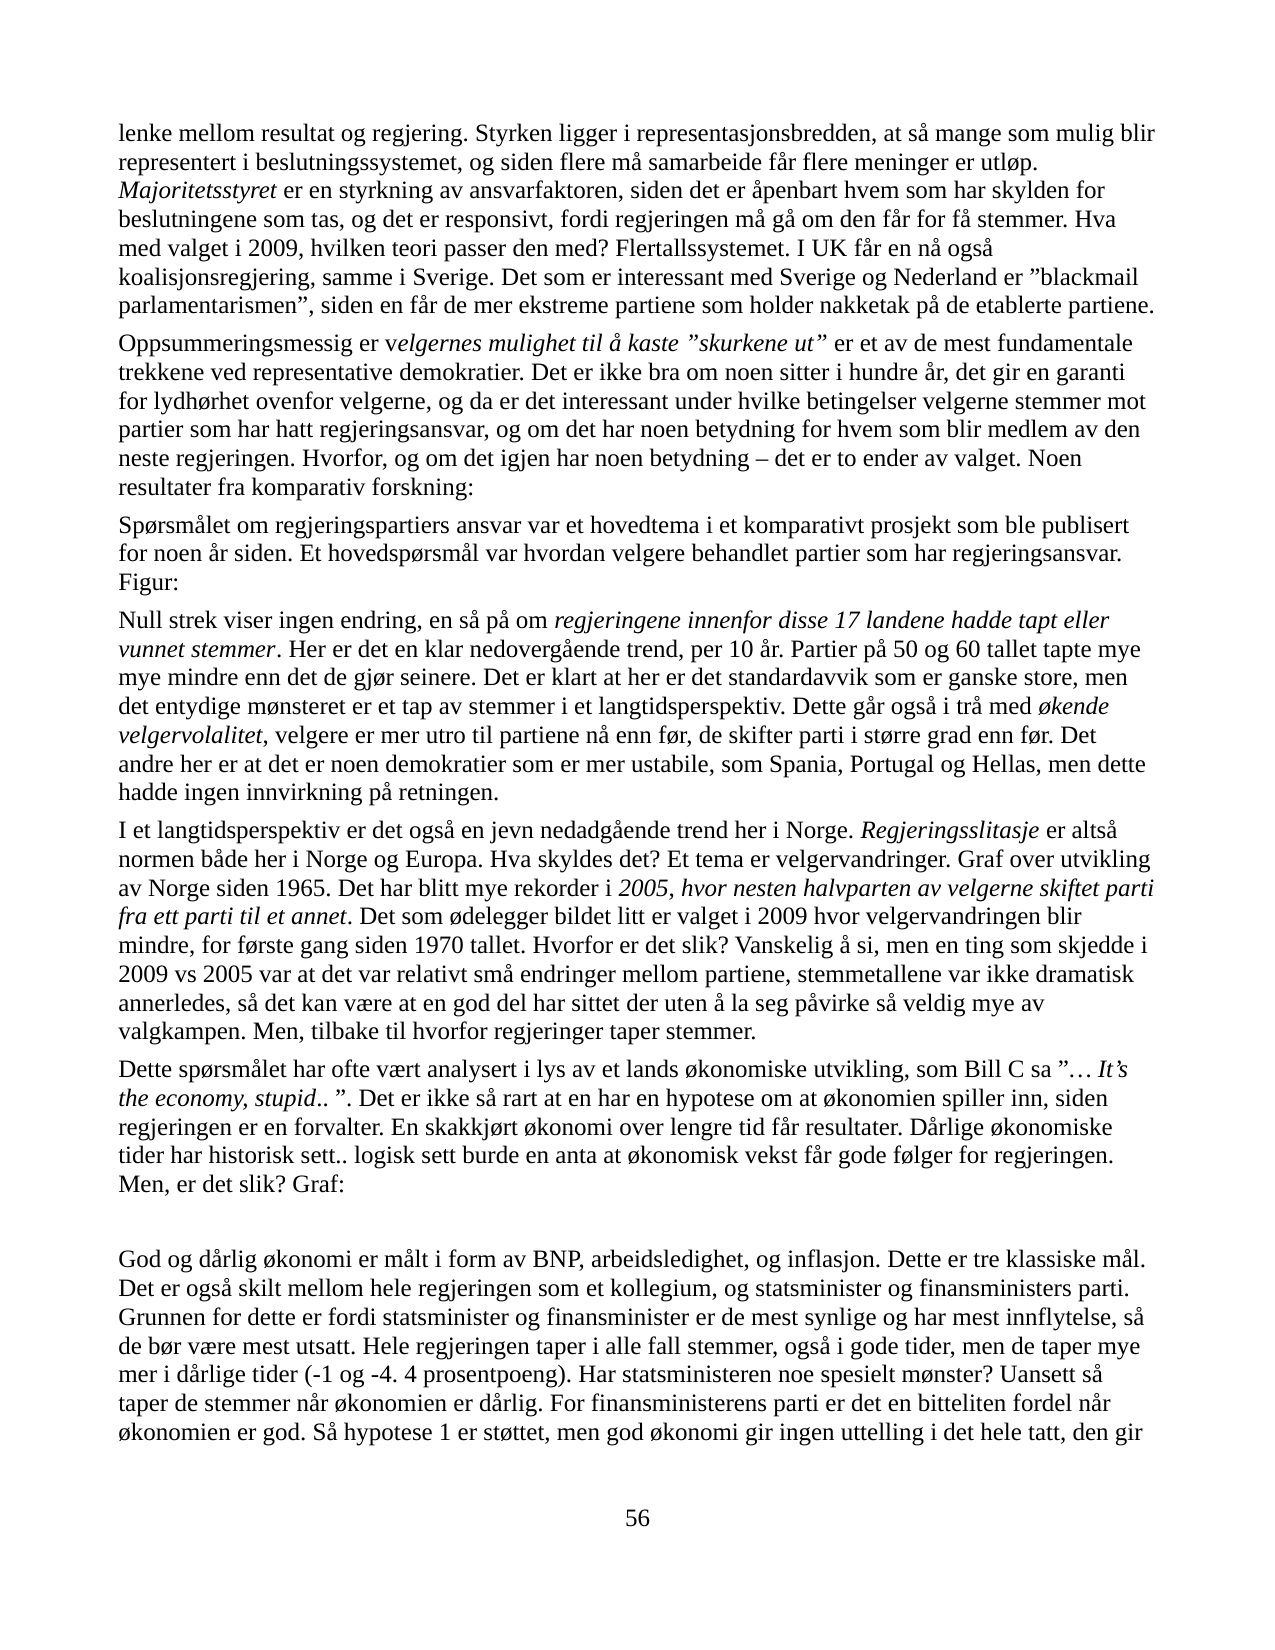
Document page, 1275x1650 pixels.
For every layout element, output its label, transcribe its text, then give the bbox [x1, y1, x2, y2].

text God og dårlig økonomi er målt i form av BNP, arbeidsledighet, og inflasjon. Dette er tre klassiske mål. Det er også skilt mellom hele regjeringen som et kollegium, og statsminister og finansministers parti. Grunnen for dette er fordi statsminister og finansminister er de mest synlige og har mest innflytelse, så de bør være mest utsatt. Hele regjeringen taper i alle fall stemmer, også i gode tider, men de taper mye mer i dårlige tider (-1 og -4. 4 prosentpoeng). Har statsministeren noe spesielt mønster? Uansett så taper de stemmer når økonomien er dårlig. For finansministerens parti er det en bitteliten fordel når økonomien er god. Så hypotese 1 er støttet, men god økonomi gir ingen uttelling i det hele tatt, den gir [118, 1244, 1157, 1446]
text I et langtidsperspektiv er det også en jevn nedadgående trend her i Norge. Regjeringsslitasje er altså normen både her i Norge og Europa. Hva skyldes det? Et tema er velgervandringer. Graf over utvikling av Norge siden 1965. Det har blitt mye rekorder i 2005, hvor nesten halvparten av velgerne skiftet parti fra ett parti til et annet. Det som ødelegger bildet litt er valget i 2009 hvor velgervandringen blir mindre, for første gang siden 1970 tallet. Hvorfor er det slik? Vanskelig å si, men en ting som skjedde i 2009 vs 2005 var at det var relativt små endringer mellom partiene, stemmetallene var ikke dramatisk annerledes, så det kan være at en god del har sittet der uten å la seg påvirke så veldig mye av valgkampen. Men, tilbake til hvorfor regjeringer taper stemmer. [118, 815, 1157, 1045]
text Dette spørsmålet har ofte vært analysert i lys av et lands økonomiske utvikling, som Bill C sa ”… It’s the economy, stupid.. ”. Det er ikke så rart at en har en hypotese om at økonomien spiller inn, siden regjeringen er en forvalter. En skakkjørt økonomi over lengre tid får resultater. Dårlige økonomiske tider har historisk sett.. logisk sett burde en anta at økonomisk vekst får gode følger for regjeringen. Men, er det slik? Graf: [118, 1054, 1157, 1198]
text Spørsmålet om regjeringspartiers ansvar var et hovedtema i et komparativt prosjekt som ble publisert for noen år siden. Et hovedspørsmål var hvordan velgere behandlet partier som har regjeringsansvar. Figur: [118, 510, 1157, 596]
text lenke mellom resultat og regjering. Styrken ligger i representasjonsbredden, at så mange som mulig blir representert i beslutningssystemet, og siden flere må samarbeide får flere meninger er utløp. Majoritetsstyret er en styrkning av ansvarfaktoren, siden det er åpenbart hvem som har skylden for beslutningene som tas, og det er responsivt, fordi regjeringen må gå om den får for få stemmer. Hva med valget i 2009, hvilken teori passer den med? Flertallssystemet. I UK får en nå også koalisjonsregjering, samme i Sverige. Det som er interessant med Sverige og Nederland er ”blackmail parlamentarismen”, siden en får de mer ekstreme partiene som holder nakketak på de etablerte partiene. [118, 118, 1157, 319]
text Oppsummeringsmessig er velgernes mulighet til å kaste ”skurkene ut” er et av de mest fundamentale trekkene ved representative demokratier. Det er ikke bra om noen sitter i hundre år, det gir en garanti for lydhørhet ovenfor velgerne, og da er det interessant under hvilke betingelser velgerne stemmer mot partier som har hatt regjeringsansvar, og om det har noen betydning for hvem som blir medlem av den neste regjeringen. Hvorfor, og om det igjen har noen betydning – det er to ender av valget. Noen resultater fra komparativ forskning: [118, 328, 1157, 501]
text Null strek viser ingen endring, en så på om regjeringene innenfor disse 17 landene hadde tapt eller vunnet stemmer. Her er det en klar nedovergående trend, per 10 år. Partier på 50 og 60 tallet tapte mye mye mindre enn det de gjør seinere. Det er klart at her er det standardavvik som er ganske store, men det entydige mønsteret er et tap av stemmer i et langtidsperspektiv. Dette går også i trå med økende velgervolalitet, velgere er mer utro til partiene nå enn før, de skifter parti i større grad enn før. Det andre her er at det er noen demokratier som er mer ustabile, som Spania, Portugal og Hellas, men dette hadde ingen innvirkning på retningen. [118, 605, 1157, 806]
